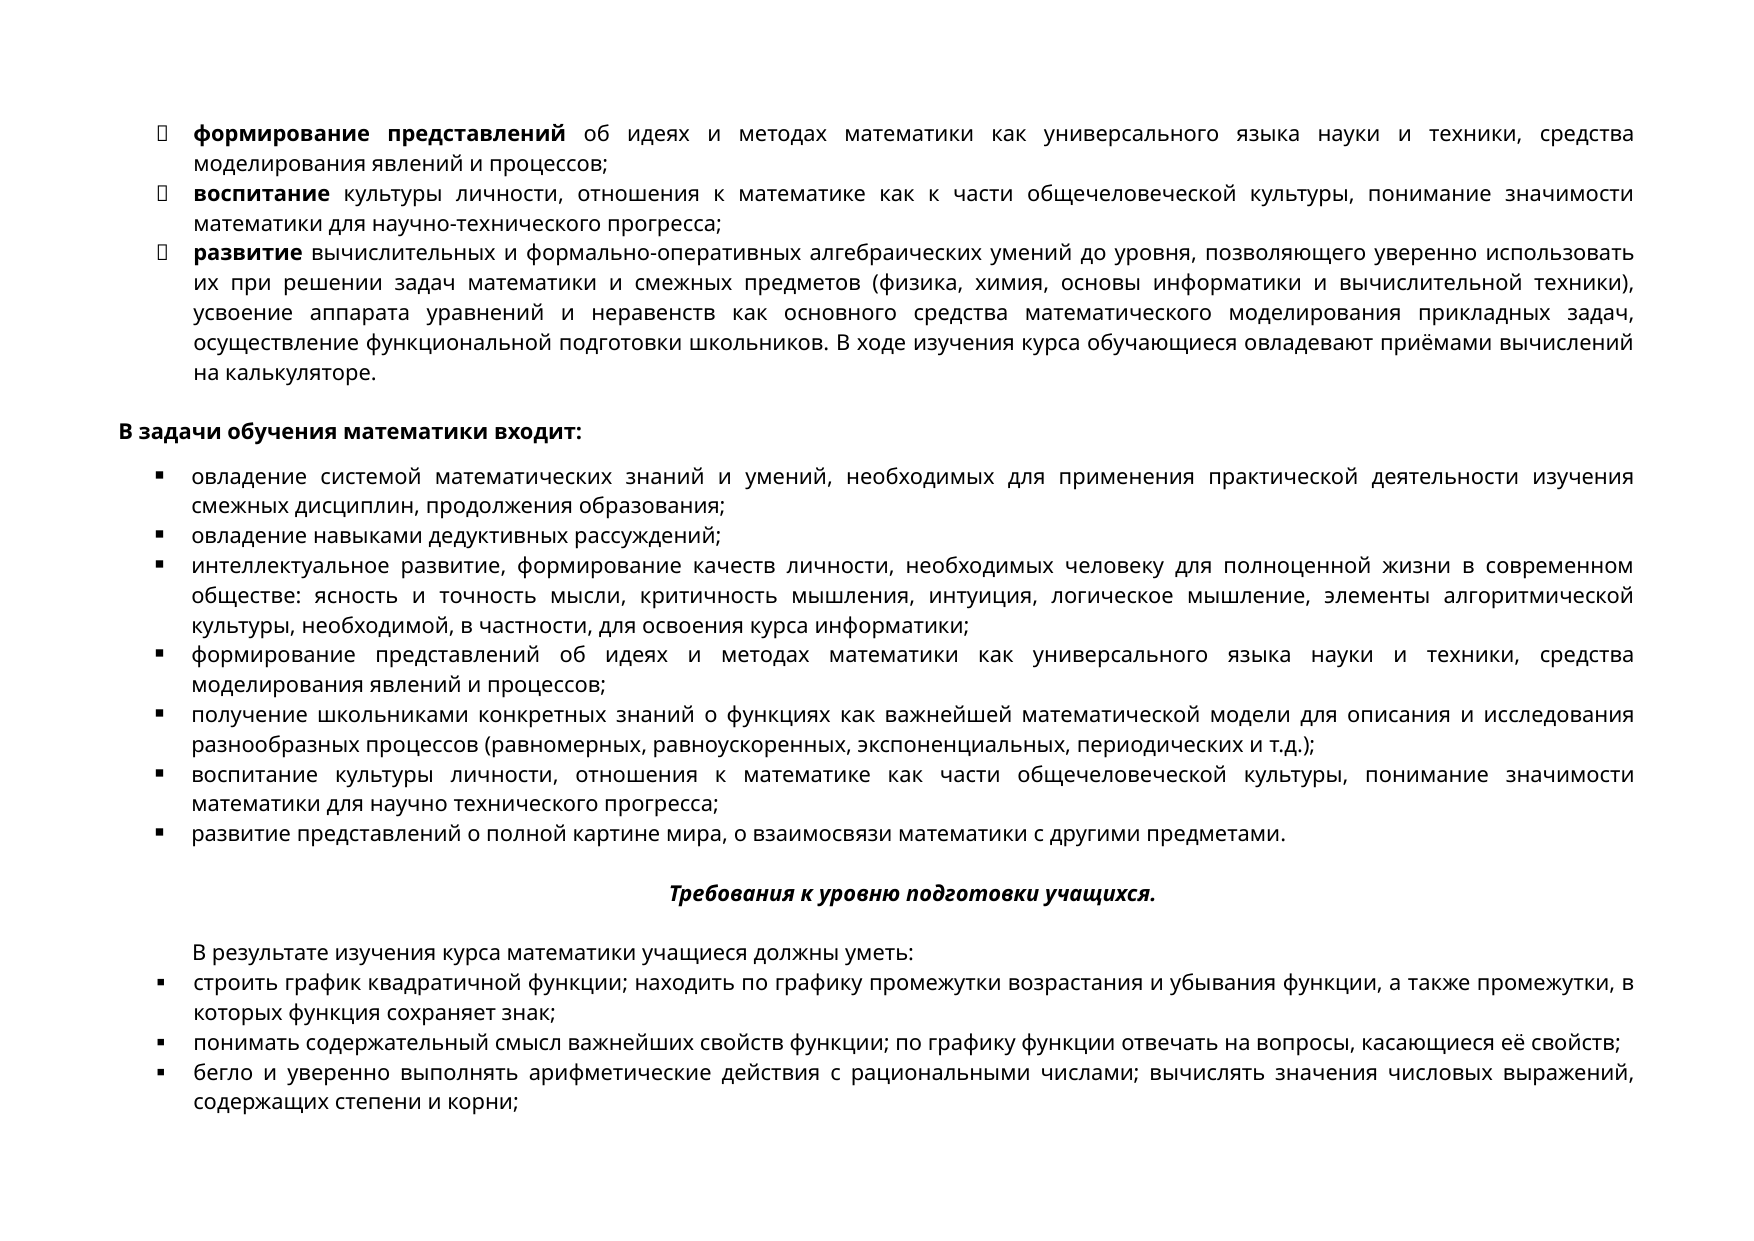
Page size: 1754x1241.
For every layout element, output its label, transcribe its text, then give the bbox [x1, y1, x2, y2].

list бегло и уверенно выполнять арифметические действия с рациональными числами; вычислять значения числовых выражений, содержащих степени и корни; [156, 1057, 1636, 1116]
text В задачи обучения математики входит: [118, 416, 1636, 446]
text  воспитание культуры личности, отношения к математике как к части общечеловеческой культуры, понимание значимости математики для научно-технического прогресса; [156, 178, 1636, 237]
list получение школьниками конкретных знаний о функциях как важнейшей математической модели для описания и исследования разнообразных процессов (равномерных, равноускоренных, экспоненциальных, периодических и т.д.); [153, 699, 1636, 759]
list развитие представлений о полной картине мира, о взаимосвязи математики с другими предметами. [153, 818, 1636, 848]
list строить график квадратичной функции; находить по графику промежутки возрастания и убывания функции, а также промежутки, в которых функция сохраняет знак; [156, 967, 1636, 1027]
list формирование представлений об идеях и методах математики как универсального языка науки и техники, средства моделирования явлений и процессов; [153, 639, 1636, 699]
text  развитие вычислительных и формально-оперативных алгебраических умений до уровня, позволяющего уверенно использовать их при решении задач математики и смежных предметов (физика, химия, основы информатики и вычислительной техники), усвоение аппарата уравнений и неравенств как основного средства математического моделирования прикладных задач, осуществление функциональной подготовки школьников. В ходе изучения курса обучающиеся овладевают приёмами вычислений на калькуляторе. [156, 237, 1636, 386]
text Требования к уровню подготовки учащихся. [118, 878, 1636, 908]
list интеллектуальное развитие, формирование качеств личности, необходимых человеку для полноценной жизни в современном обществе: ясность и точность мысли, критичность мышления, интуиция, логическое мышление, элементы алгоритмической культуры, необходимой, в частности, для освоения курса информатики; [153, 550, 1636, 639]
text В результате изучения курса математики учащиеся должны уметь: [118, 937, 1636, 967]
text  формирование представлений об идеях и методах математики как универсального языка науки и техники, средства моделирования явлений и процессов; [156, 118, 1636, 178]
list овладение навыками дедуктивных рассуждений; [153, 520, 1636, 550]
list воспитание культуры личности, отношения к математике как части общечеловеческой культуры, понимание значимости математики для научно технического прогресса; [153, 759, 1636, 818]
list понимать содержательный смысл важнейших свойств функции; по графику функции отвечать на вопросы, касающиеся её свойств; [156, 1027, 1636, 1057]
list овладение системой математических знаний и умений, необходимых для применения практической деятельности изучения смежных дисциплин, продолжения образования; [153, 461, 1636, 520]
